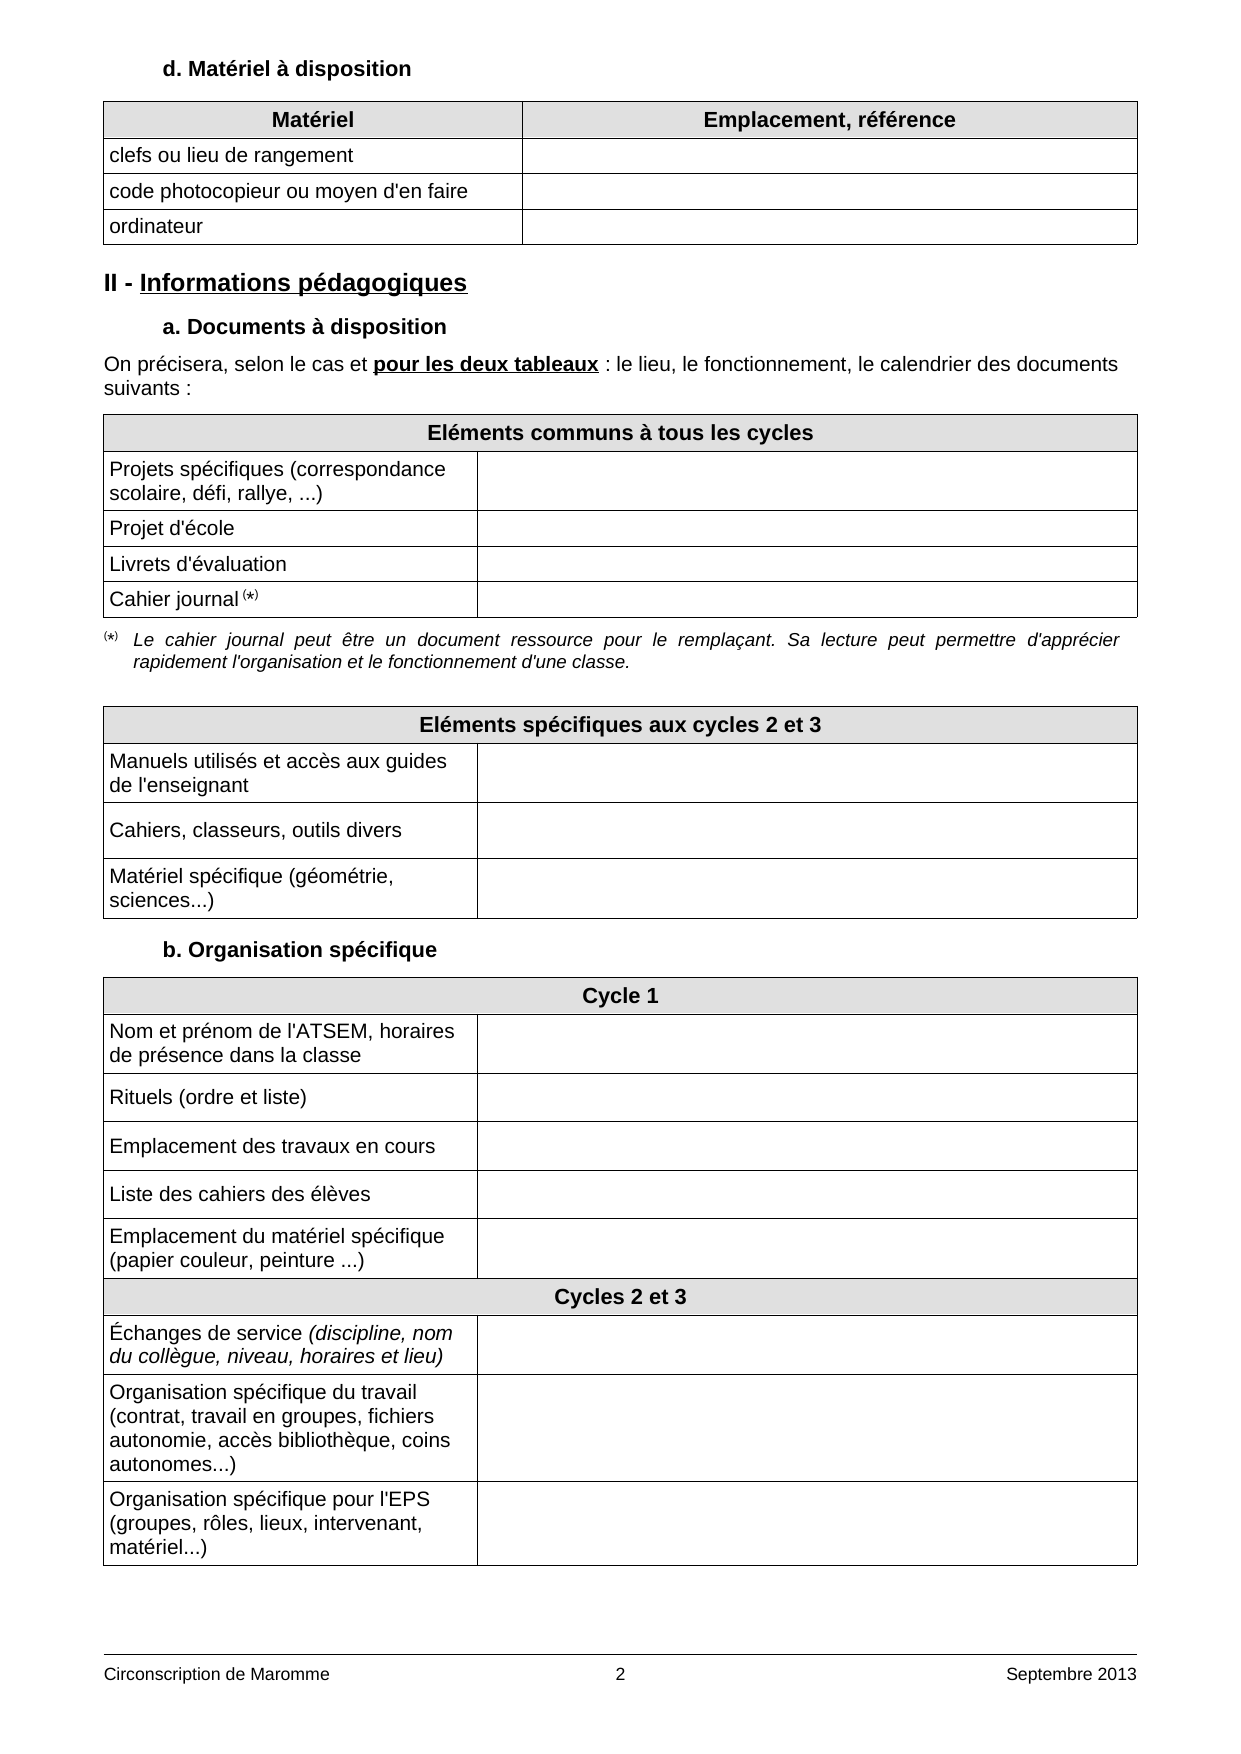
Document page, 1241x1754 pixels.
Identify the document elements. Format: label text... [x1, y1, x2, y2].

table_cell Échanges de service (discipline, nom du collègue, niveau, horaires et lieu) [104, 1316, 477, 1374]
table_cell Projets spécifiques (correspondance scolaire, défi, rallye, ...) [104, 452, 477, 510]
table_cell Emplacement du matériel spécifique (papier couleur, peinture ...) [104, 1219, 477, 1278]
text b. Organisation spécifique [162, 937, 1137, 962]
table_header Cycle 1 [104, 978, 1137, 1013]
text II - Informations pédagogiques [103, 268, 1137, 297]
table_cell [478, 1015, 1137, 1073]
table_cell Manuels utilisés et accès aux guides de l'enseignant [104, 744, 477, 802]
table_cell Cahiers, classeurs, outils divers [104, 803, 477, 858]
table_header Emplacement, référence [523, 102, 1137, 137]
table_cell Organisation spécifique du travail (contrat, travail en groupes, fichiers autonomie, accès bibliothèque, coins autonomes...) [104, 1375, 477, 1481]
table_cell [478, 744, 1137, 802]
table_cell Cycles 2 et 3 [104, 1279, 1137, 1314]
table_cell [523, 139, 1137, 173]
table_cell [478, 1122, 1137, 1170]
table_cell clefs ou lieu de rangement [104, 139, 522, 173]
table_cell [478, 1074, 1137, 1121]
table_cell code photocopieur ou moyen d'en faire [104, 174, 522, 208]
table_cell Emplacement des travaux en cours [104, 1122, 477, 1170]
table_header Eléments spécifiques aux cycles 2 et 3 [104, 707, 1137, 743]
table_cell Organisation spécifique pour l'EPS (groupes, rôles, lieux, intervenant, matériel...) [104, 1482, 477, 1565]
table_cell [478, 1316, 1137, 1374]
table_cell [478, 547, 1137, 581]
text d. Matériel à disposition [162, 56, 1137, 82]
table_cell Nom et prénom de l'ATSEM, horaires de présence dans la classe [104, 1015, 477, 1073]
table_header Matériel [104, 102, 522, 137]
text a. Documents à disposition [162, 314, 1137, 339]
table_cell Liste des cahiers des élèves [104, 1171, 477, 1218]
table_cell [478, 1219, 1137, 1278]
table_cell [478, 1482, 1137, 1565]
table_cell Livrets d'évaluation [104, 547, 477, 581]
table_cell [523, 174, 1137, 208]
table_cell [478, 452, 1137, 510]
table_cell ordinateur [104, 210, 522, 244]
table_cell [478, 803, 1137, 858]
table_cell Rituels (ordre et liste) [104, 1074, 477, 1121]
table_cell [523, 210, 1137, 244]
table_header Eléments communs à tous les cycles [104, 415, 1137, 451]
table_cell [478, 511, 1137, 546]
table_cell Matériel spécifique (géométrie, sciences...) [104, 859, 477, 918]
text On précisera, selon le cas et pour les deux tableaux : le lieu, le fonctionnement, le calendrier des documents suivants : [103, 351, 1137, 399]
table_cell Projet d'école [104, 511, 477, 546]
table_cell [478, 582, 1137, 617]
table_cell [478, 1171, 1137, 1218]
table_cell [478, 859, 1137, 918]
table_cell Cahier journal (*) [104, 582, 477, 617]
text (*) Le cahier journal peut être un document ressource pour le remplaçant. Sa lecture peut permettre d'apprécier rapidement l'organisation et le fonctionnement d'une classe. [103, 629, 1122, 672]
table_cell [478, 1375, 1137, 1481]
